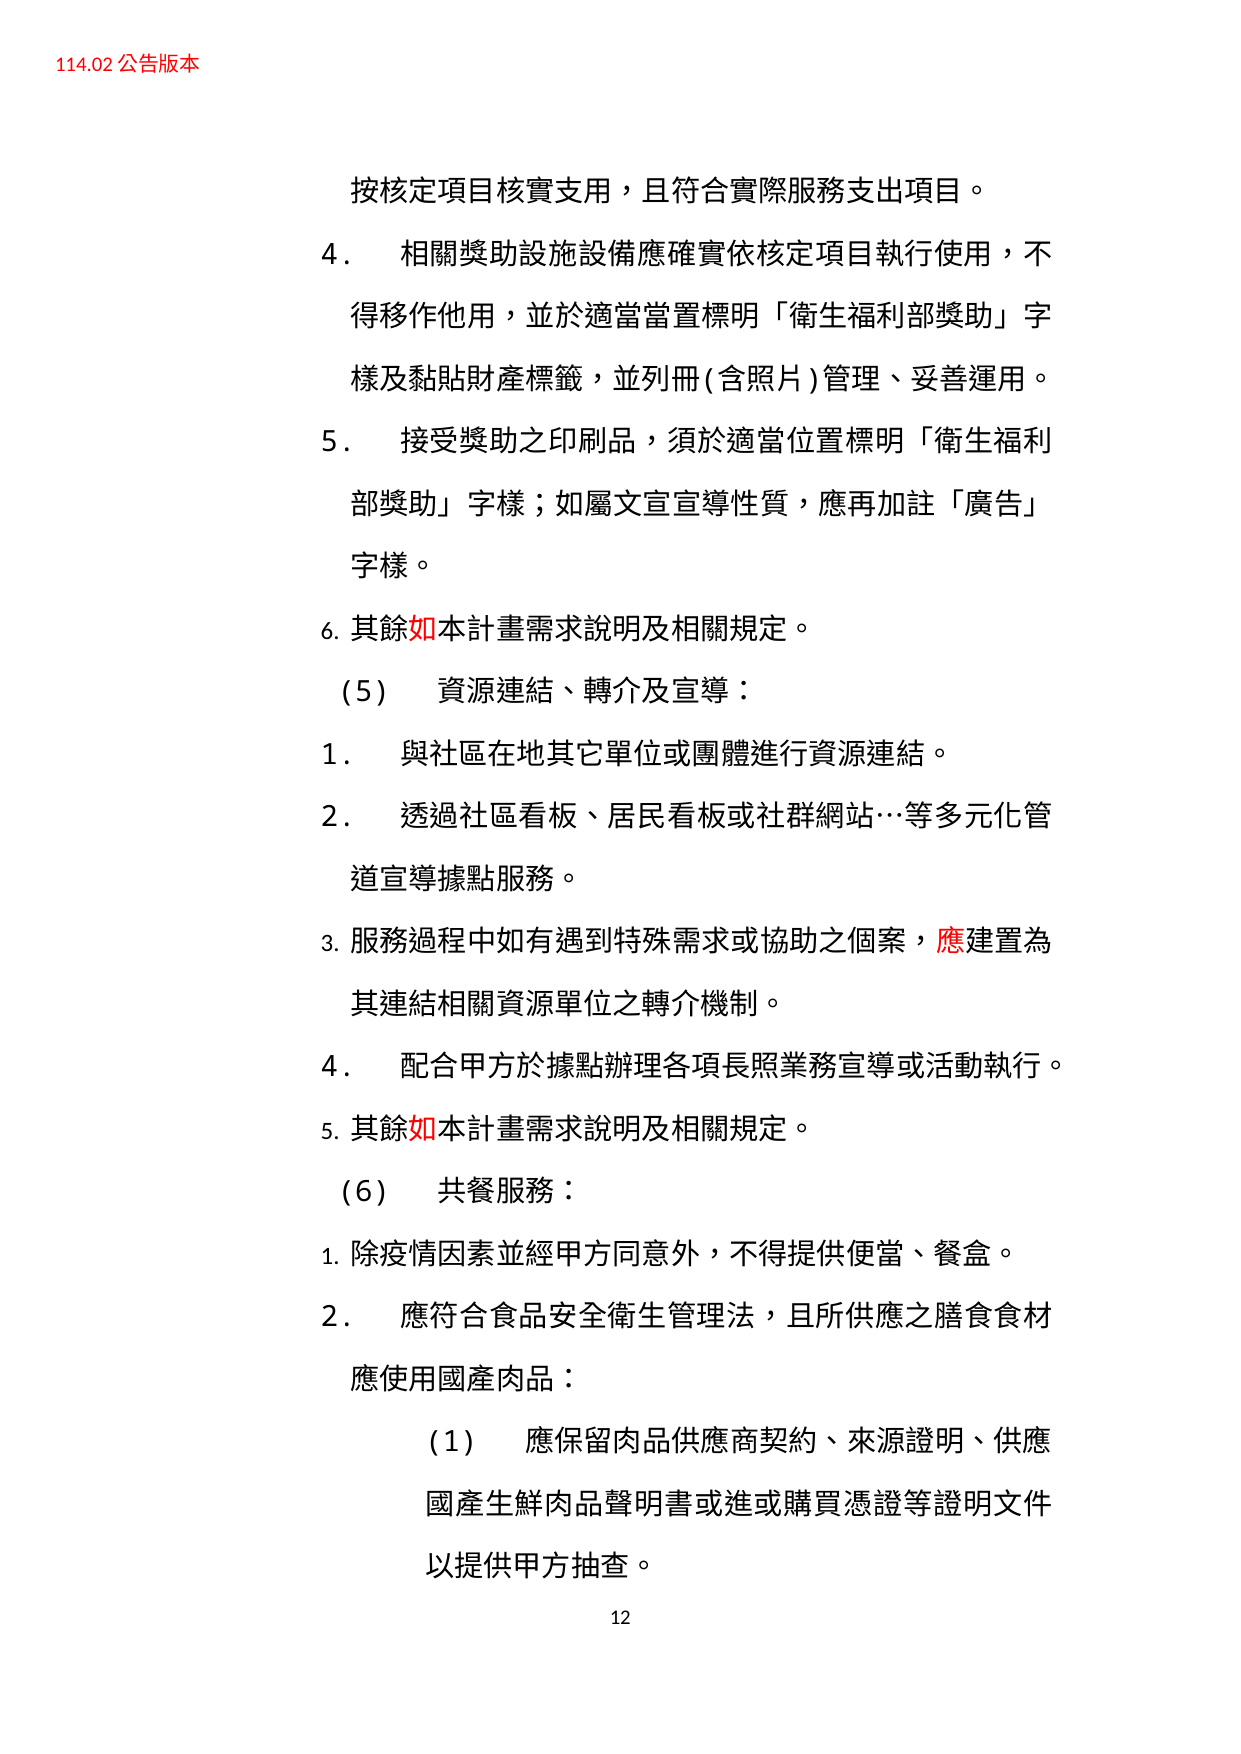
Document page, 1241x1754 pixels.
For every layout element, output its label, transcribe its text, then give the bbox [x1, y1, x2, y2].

list 應保留肉品供應商契約、來源證明、供應國產生鮮肉品聲明書或進或購買憑證等證明文件，以提供甲方抽查。 [425, 1397, 1053, 1585]
list 服務過程中如有遇到特殊需求或協助之個案，應建置為其連結相關資源單位之轉介機制。 [320, 897, 1053, 1022]
list 資源連結、轉介及宣導： [337, 647, 1053, 710]
list 接受獎助之印刷品，須於適當位置標明「衛生福利部獎助」字樣；如屬文宣宣導性質，應再加註「廣告」字樣。 [320, 397, 1053, 585]
list 配合甲方於據點辦理各項長照業務宣導或活動執行。 [320, 1022, 1053, 1085]
list 其餘如本計畫需求說明及相關規定。 [320, 585, 1053, 647]
list 按核定項目核實支用，且符合實際服務支出項目。 [320, 147, 1053, 210]
list 共餐服務： [337, 1147, 1053, 1210]
list 與社區在地其它單位或團體進行資源連結。 [320, 710, 1053, 772]
list 相關獎助設施設備應確實依核定項目執行使用，不得移作他用，並於適當當置標明「衛生福利部獎助」字樣及黏貼財產標籤，並列冊(含照片)管理、妥善運用。 [320, 210, 1053, 397]
list 應符合食品安全衛生管理法，且所供應之膳食食材應使用國產肉品： [320, 1272, 1053, 1397]
list 透過社區看板、居民看板或社群網站…等多元化管道宣導據點服務。 [320, 772, 1053, 897]
list 其餘如本計畫需求說明及相關規定。 [320, 1085, 1053, 1147]
list 除疫情因素並經甲方同意外，不得提供便當、餐盒。 [320, 1210, 1053, 1272]
